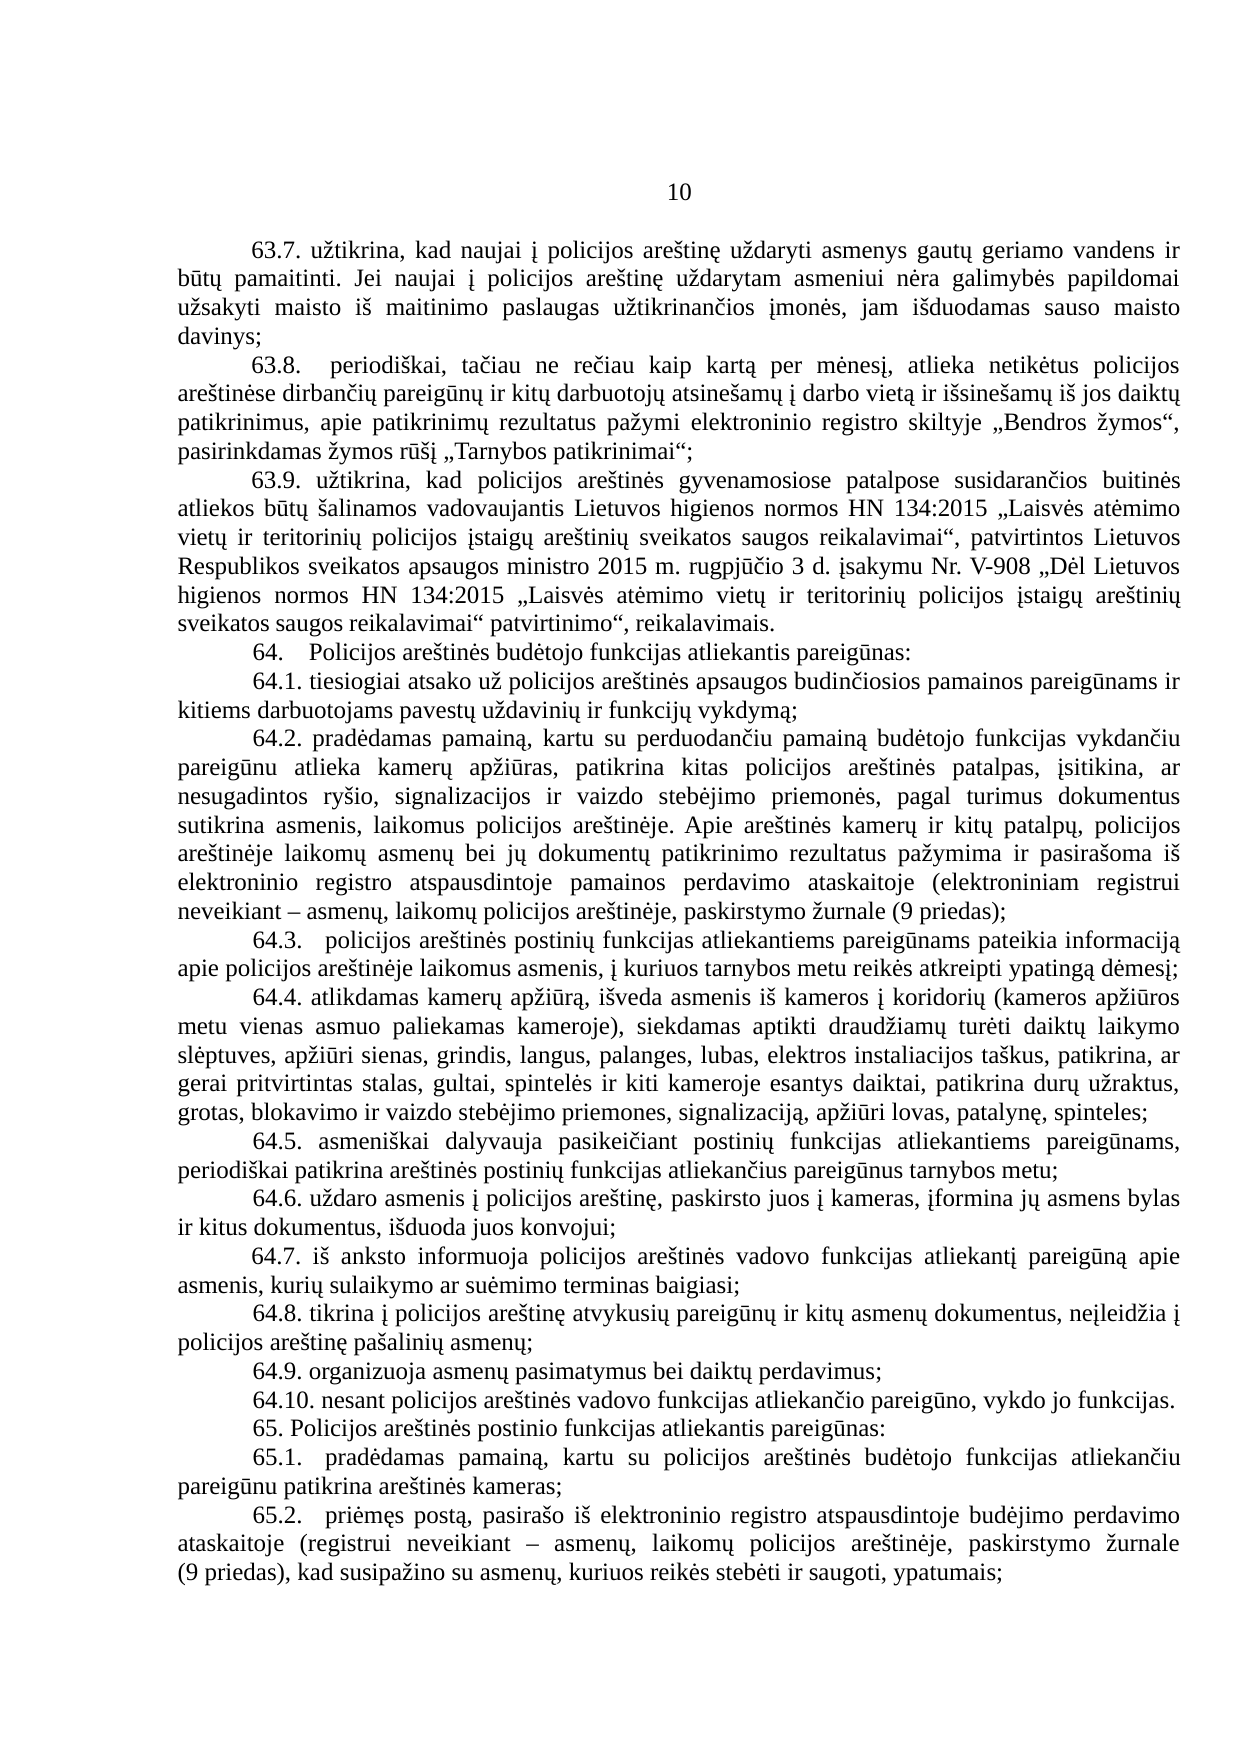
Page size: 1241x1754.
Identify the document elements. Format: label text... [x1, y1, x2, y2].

text 64. Policijos areštinės budėtojo funkcijas atliekantis pareigūnas: [177, 637, 1181, 666]
text 65.1. pradėdamas pamainą, kartu su policijos areštinės budėtojo funkcijas atliekančiu pareigūnu patikrina areštinės kameras; [177, 1442, 1181, 1500]
text 64.9. organizuoja asmenų pasimatymus bei daiktų perdavimus; [177, 1356, 1181, 1385]
text 63.7. užtikrina, kad naujai į policijos areštinę uždaryti asmenys gautų geriamo vandens ir būtų pamaitinti. Jei naujai į policijos areštinę uždarytam asmeniui nėra galimybės papildomai užsakyti maisto iš maitinimo paslaugas užtikrinančios įmonės, jam išduodamas sauso maisto davinys; [177, 235, 1181, 350]
text 63.8. periodiškai, tačiau ne rečiau kaip kartą per mėnesį, atlieka netikėtus policijos areštinėse dirbančių pareigūnų ir kitų darbuotojų atsinešamų į darbo vietą ir išsinešamų iš jos daiktų patikrinimus, apie patikrinimų rezultatus pažymi elektroninio registro skiltyje „Bendros žymos“, pasirinkdamas žymos rūšį „Tarnybos patikrinimai“; [177, 350, 1181, 465]
text 64.7. iš anksto informuoja policijos areštinės vadovo funkcijas atliekantį pareigūną apie asmenis, kurių sulaikymo ar suėmimo terminas baigiasi; [177, 1241, 1181, 1298]
text 63.9. užtikrina, kad policijos areštinės gyvenamosiose patalpose susidarančios buitinės atliekos būtų šalinamos vadovaujantis Lietuvos higienos normos HN 134:2015 „Laisvės atėmimo vietų ir teritorinių policijos įstaigų areštinių sveikatos saugos reikalavimai“, patvirtintos Lietuvos Respublikos sveikatos apsaugos ministro 2015 m. rugpjūčio 3 d. įsakymu Nr. V-908 „Dėl Lietuvos higienos normos HN 134:2015 „Laisvės atėmimo vietų ir teritorinių policijos įstaigų areštinių sveikatos saugos reikalavimai“ patvirtinimo“, reikalavimais. [177, 465, 1181, 637]
text 64.6. uždaro asmenis į policijos areštinę, paskirsto juos į kameras, įformina jų asmens bylas ir kitus dokumentus, išduoda juos konvojui; [177, 1183, 1181, 1241]
text 64.2. pradėdamas pamainą, kartu su perduodančiu pamainą budėtojo funkcijas vykdančiu pareigūnu atlieka kamerų apžiūras, patikrina kitas policijos areštinės patalpas, įsitikina, ar nesugadintos ryšio, signalizacijos ir vaizdo stebėjimo priemonės, pagal turimus dokumentus sutikrina asmenis, laikomus policijos areštinėje. Apie areštinės kamerų ir kitų patalpų, policijos areštinėje laikomų asmenų bei jų dokumentų patikrinimo rezultatus pažymima ir pasirašoma iš elektroninio registro atspausdintoje pamainos perdavimo ataskaitoje (elektroniniam registrui neveikiant – asmenų, laikomų policijos areštinėje, paskirstymo žurnale (9 priedas); [177, 723, 1181, 925]
text 64.1. tiesiogiai atsako už policijos areštinės apsaugos budinčiosios pamainos pareigūnams ir kitiems darbuotojams pavestų uždavinių ir funkcijų vykdymą; [177, 666, 1181, 723]
text 64.10. nesant policijos areštinės vadovo funkcijas atliekančio pareigūno, vykdo jo funkcijas. [177, 1385, 1181, 1413]
text 64.3. policijos areštinės postinių funkcijas atliekantiems pareigūnams pateikia informaciją apie policijos areštinėje laikomus asmenis, į kuriuos tarnybos metu reikės atkreipti ypatingą dėmesį; [177, 925, 1181, 982]
text 64.5. asmeniškai dalyvauja pasikeičiant postinių funkcijas atliekantiems pareigūnams, periodiškai patikrina areštinės postinių funkcijas atliekančius pareigūnus tarnybos metu; [177, 1126, 1181, 1183]
text 65.2. priėmęs postą, pasirašo iš elektroninio registro atspausdintoje budėjimo perdavimo ataskaitoje (registrui neveikiant – asmenų, laikomų policijos areštinėje, paskirstymo žurnale (9 priedas), kad susipažino su asmenų, kuriuos reikės stebėti ir saugoti, ypatumais; [177, 1500, 1181, 1586]
text 65. Policijos areštinės postinio funkcijas atliekantis pareigūnas: [177, 1413, 1181, 1442]
text 64.8. tikrina į policijos areštinę atvykusių pareigūnų ir kitų asmenų dokumentus, neįleidžia į policijos areštinę pašalinių asmenų; [177, 1298, 1181, 1356]
text 64.4. atlikdamas kamerų apžiūrą, išveda asmenis iš kameros į koridorių (kameros apžiūros metu vienas asmuo paliekamas kameroje), siekdamas aptikti draudžiamų turėti daiktų laikymo slėptuves, apžiūri sienas, grindis, langus, palanges, lubas, elektros instaliacijos taškus, patikrina, ar gerai pritvirtintas stalas, gultai, spintelės ir kiti kameroje esantys daiktai, patikrina durų užraktus, grotas, blokavimo ir vaizdo stebėjimo priemones, signalizaciją, apžiūri lovas, patalynę, spinteles; [177, 982, 1181, 1126]
